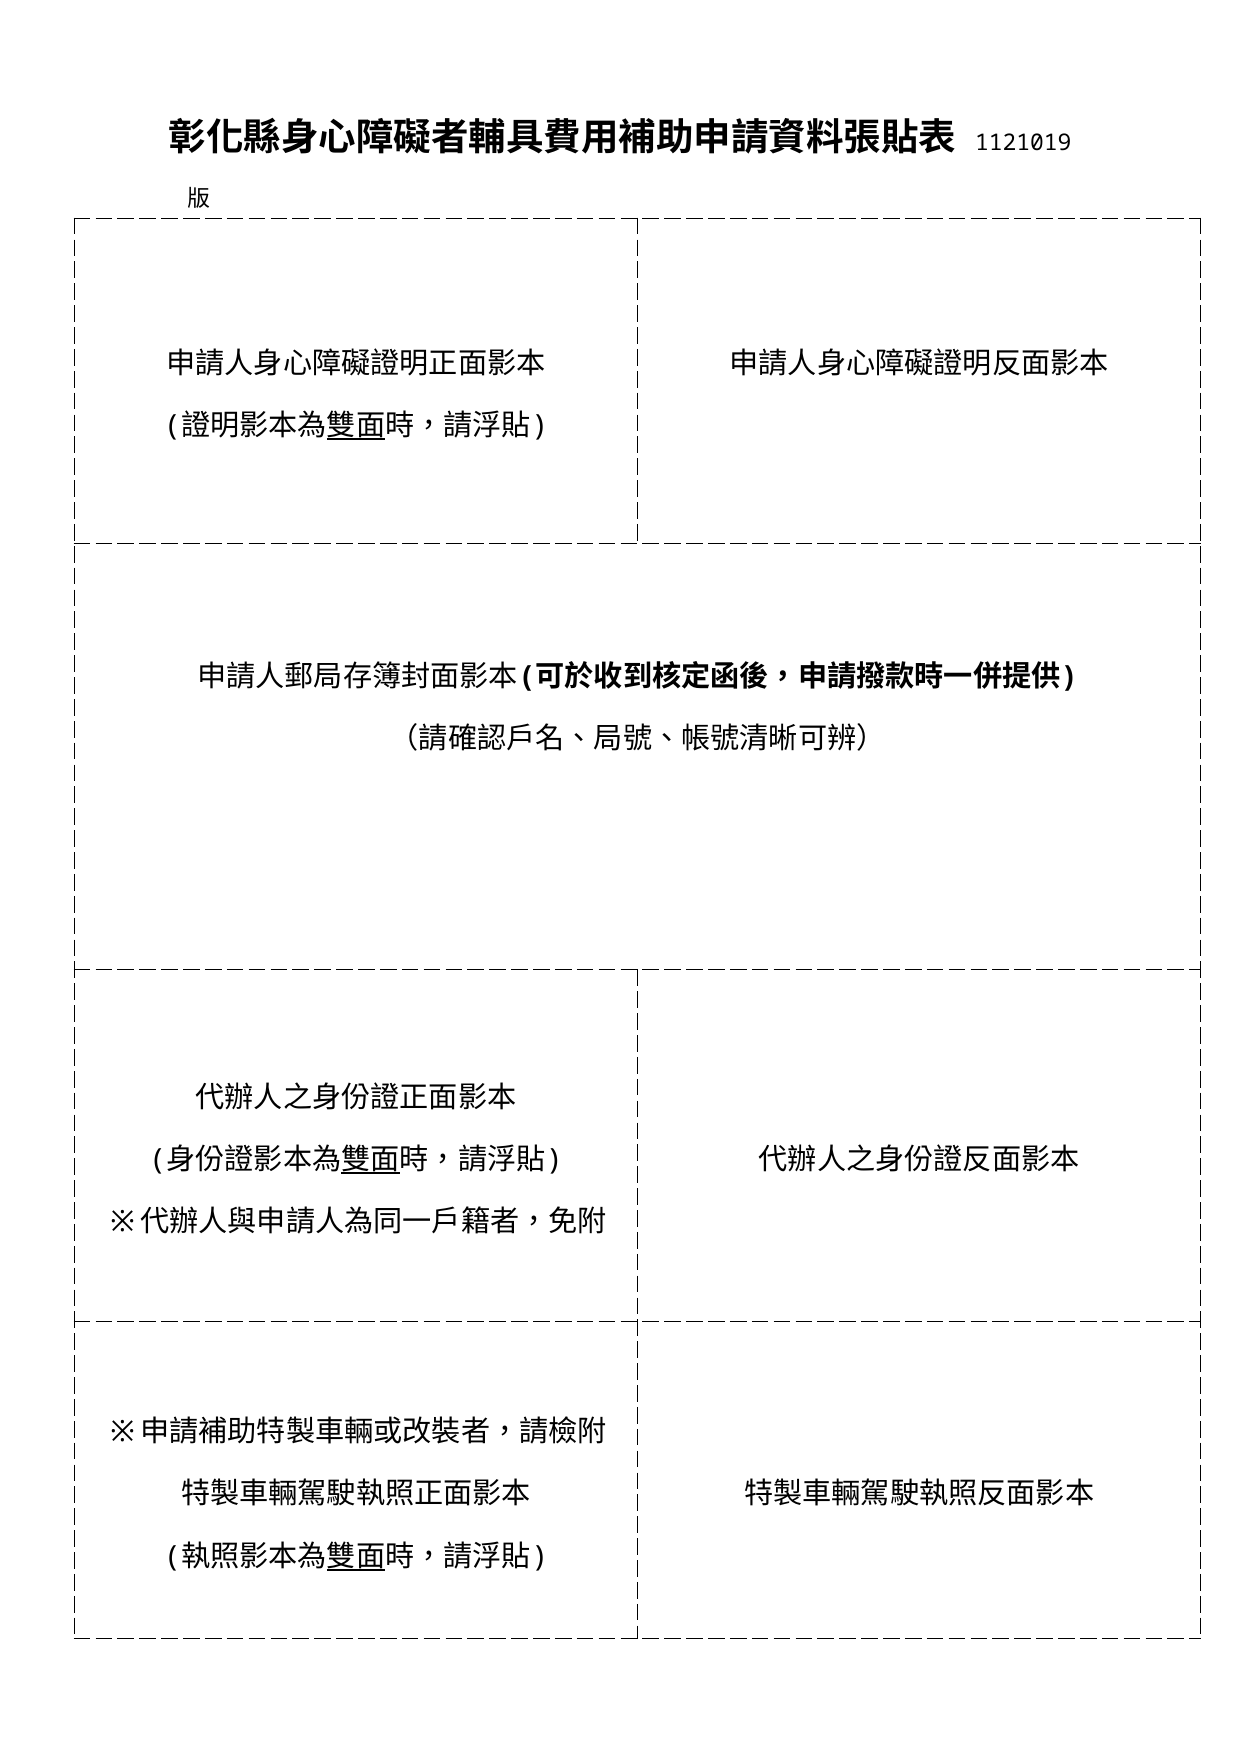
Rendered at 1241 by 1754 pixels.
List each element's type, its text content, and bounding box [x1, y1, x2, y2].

table_header 申請人身心障礙證明正面影本 (證明影本為雙面時，請浮貼) [74, 218, 637, 543]
table_header 申請人身心障礙證明反面影本 [637, 218, 1201, 543]
table_cell ※申請補助特製車輛或改裝者，請檢附 特製車輛駕駛執照正面影本 (執照影本為雙面時，請浮貼) [74, 1321, 637, 1638]
text 彰化縣身心障礙者輔具費用補助申請資料張貼表 1121019版 [168, 93, 1087, 218]
table_cell 代辦人之身份證反面影本 [637, 969, 1201, 1321]
table_cell 代辦人之身份證正面影本 (身份證影本為雙面時，請浮貼) ※代辦人與申請人為同一戶籍者，免附 [74, 969, 637, 1321]
table_cell 特製車輛駕駛執照反面影本 [637, 1321, 1201, 1638]
table_cell 申請人郵局存簿封面影本(可於收到核定函後，申請撥款時一併提供) （請確認戶名、局號、帳號清晰可辨） [74, 543, 1201, 969]
